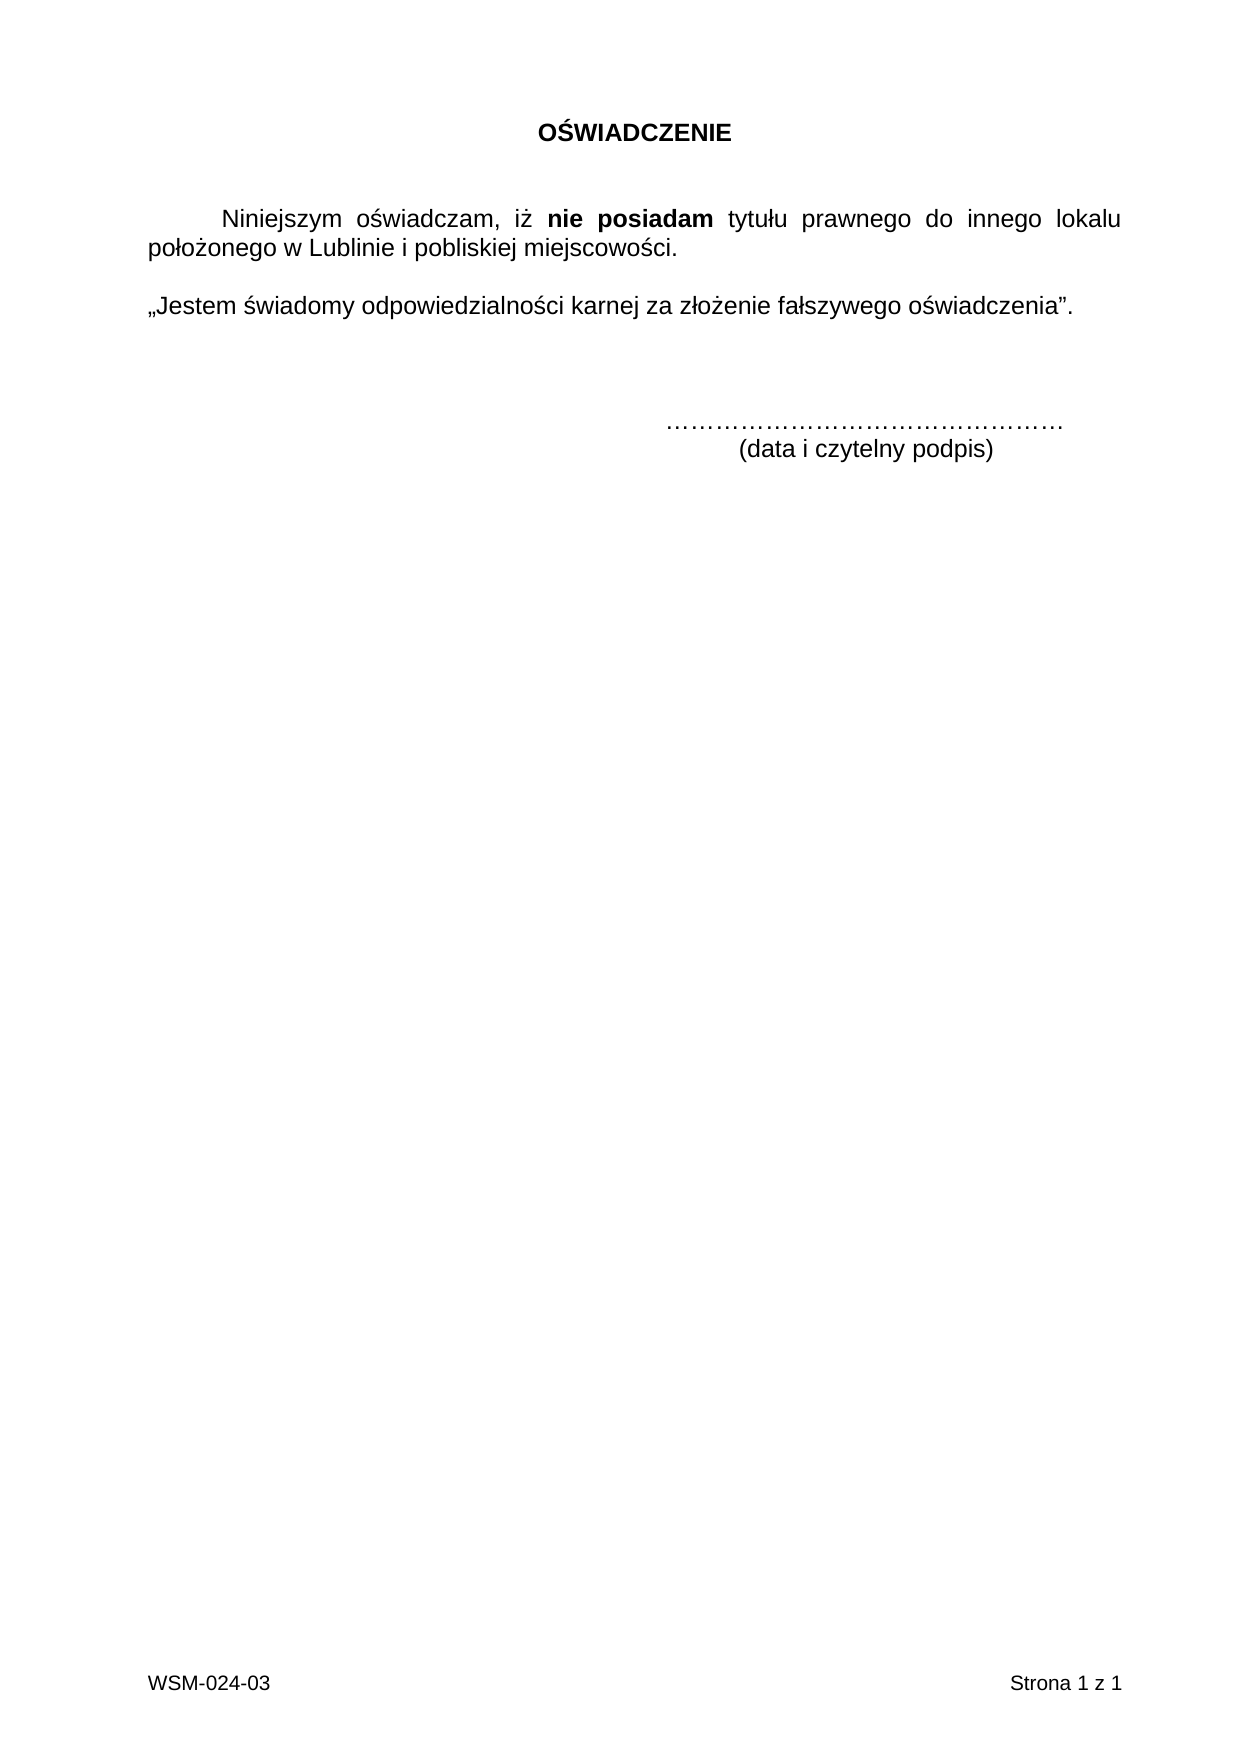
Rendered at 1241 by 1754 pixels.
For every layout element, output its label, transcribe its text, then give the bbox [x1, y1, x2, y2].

text (data i czytelny podpis) [148, 434, 1122, 463]
text OŚWIADCZENIE [148, 118, 1122, 147]
text ………………………………………… [148, 406, 1122, 434]
text „Jestem świadomy odpowiedzialności karnej za złożenie fałszywego oświadczenia”. [148, 291, 1122, 319]
text Niniejszym oświadczam, iż nie posiadam tytułu prawnego do innego lokalu położonego w Lublinie i pobliskiej miejscowości. [148, 204, 1122, 262]
